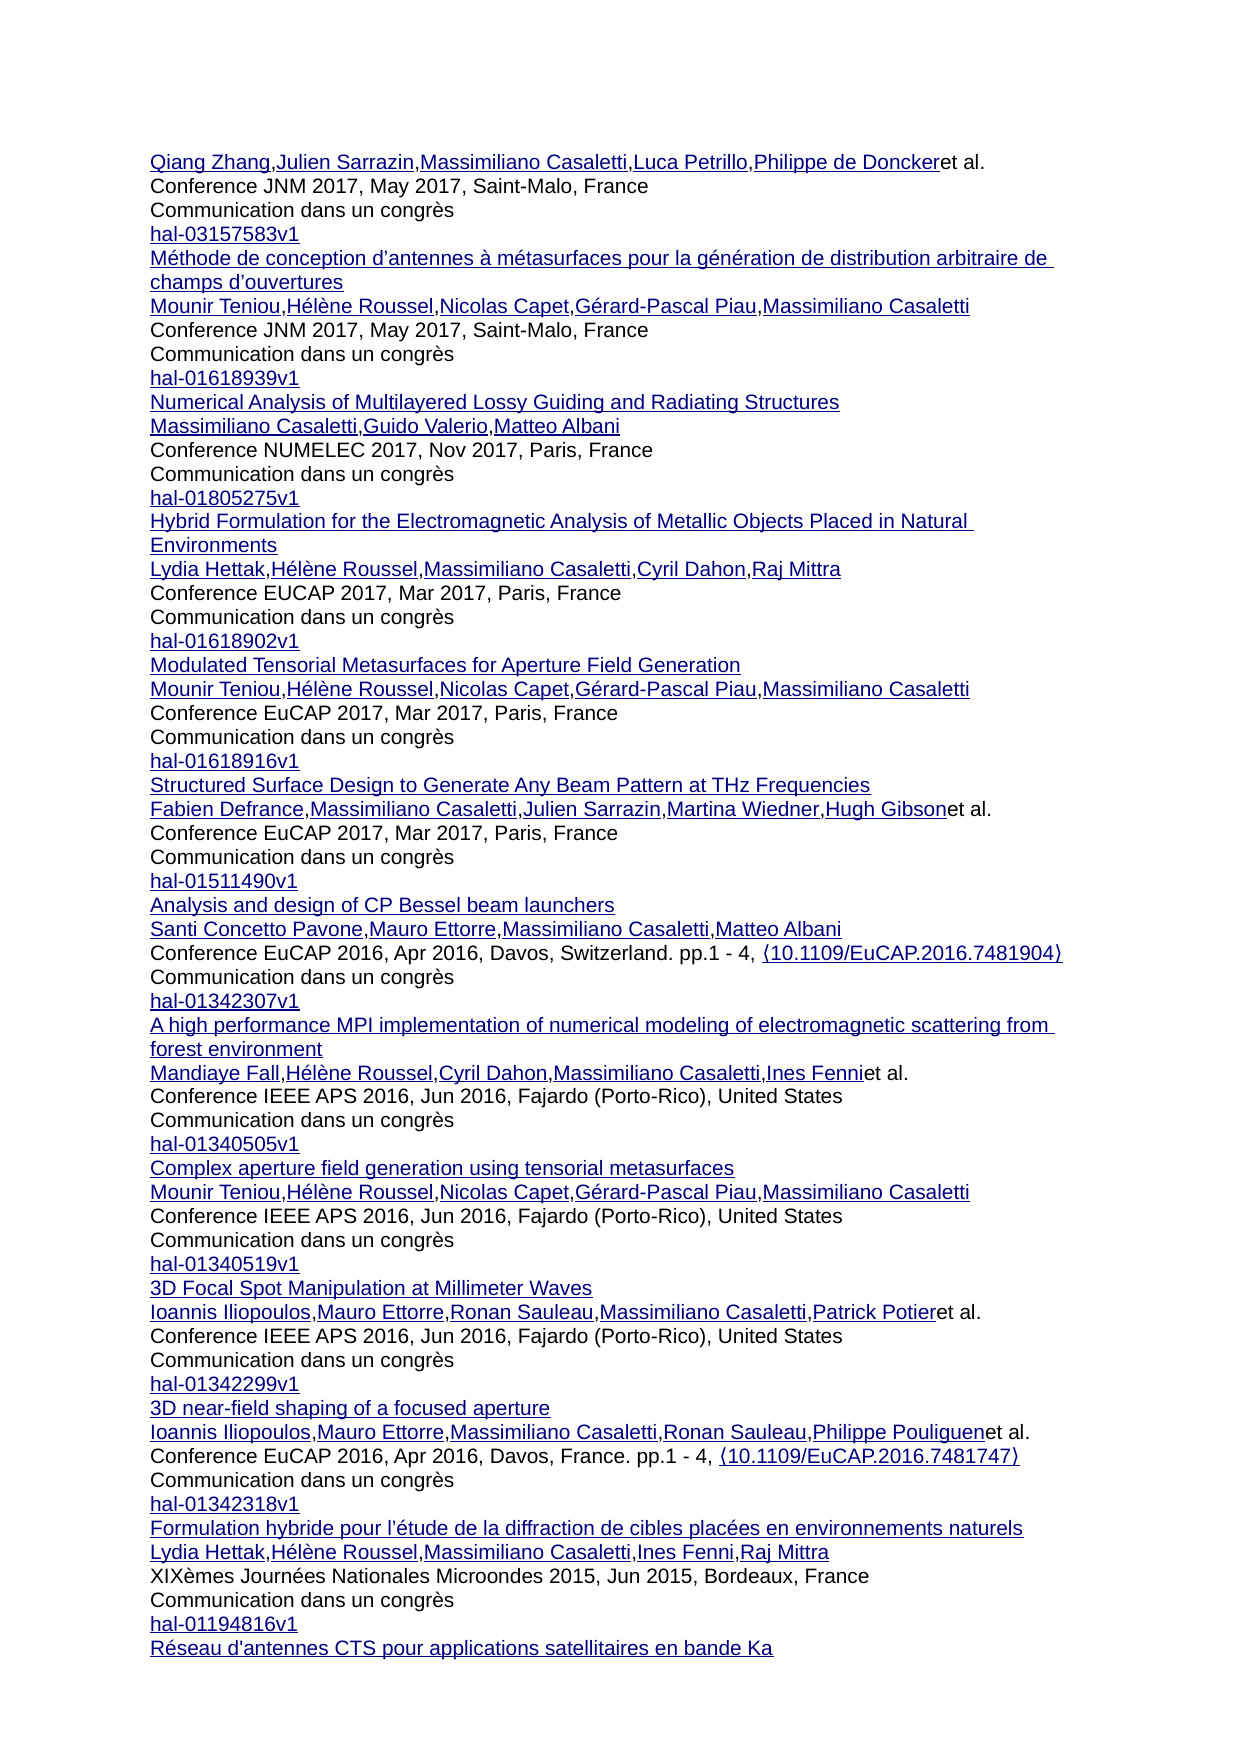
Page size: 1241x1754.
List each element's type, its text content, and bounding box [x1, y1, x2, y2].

table_cell Modulated Tensorial Metasurfaces for Aperture Field Generation Mounir Teniou,Hélène Roussel,Nicolas Capet,Gérard-Pascal Piau,Massimiliano Casaletti Conference EuCAP 2017, Mar 2017, Paris, France Communication dans un congrès hal-01618916v1 [150, 653, 1090, 773]
table_cell Hybrid Formulation for the Electromagnetic Analysis of Metallic Objects Placed in Natural Environments Lydia Hettak,Hélène Roussel,Massimiliano Casaletti,Cyril Dahon,Raj Mittra Conference EUCAP 2017, Mar 2017, Paris, France Communication dans un congrès hal-01618902v1 [150, 509, 1090, 653]
table_cell Analysis and design of CP Bessel beam launchers Santi Concetto Pavone,Mauro Ettorre,Massimiliano Casaletti,Matteo Albani Conference EuCAP 2016, Apr 2016, Davos, Switzerland. pp.1 - 4, ⟨10.1109/EuCAP.2016.7481904⟩ Communication dans un congrès hal-01342307v1 [150, 893, 1090, 1012]
table_cell Numerical Analysis of Multilayered Lossy Guiding and Radiating Structures Massimiliano Casaletti,Guido Valerio,Matteo Albani Conference NUMELEC 2017, Nov 2017, Paris, France Communication dans un congrès hal-01805275v1 [150, 390, 1090, 509]
table_cell Formulation hybride pour l’étude de la diffraction de cibles placées en environnements naturels Lydia Hettak,Hélène Roussel,Massimiliano Casaletti,Ines Fenni,Raj Mittra XIXèmes Journées Nationales Microondes 2015, Jun 2015, Bordeaux, France Communication dans un congrès hal-01194816v1 [150, 1516, 1090, 1635]
table_cell Complex aperture field generation using tensorial metasurfaces Mounir Teniou,Hélène Roussel,Nicolas Capet,Gérard-Pascal Piau,Massimiliano Casaletti Conference IEEE APS 2016, Jun 2016, Fajardo (Porto-Rico), United States Communication dans un congrès hal-01340519v1 [150, 1156, 1090, 1276]
table_cell Méthode de conception d’antennes à métasurfaces pour la génération de distribution arbitraire de champs d’ouvertures Mounir Teniou,Hélène Roussel,Nicolas Capet,Gérard-Pascal Piau,Massimiliano Casaletti Conference JNM 2017, May 2017, Saint-Malo, France Communication dans un congrès hal-01618939v1 [150, 246, 1090, 389]
table_cell Réseau d'antennes CTS pour applications satellitaires en bande Ka [150, 1635, 1090, 1659]
table_cell Structured Surface Design to Generate Any Beam Pattern at THz Frequencies Fabien Defrance,Massimiliano Casaletti,Julien Sarrazin,Martina Wiedner,Hugh Gibsonet al. Conference EuCAP 2017, Mar 2017, Paris, France Communication dans un congrès hal-01511490v1 [150, 773, 1090, 893]
table_cell Qiang Zhang,Julien Sarrazin,Massimiliano Casaletti,Luca Petrillo,Philippe de Donckeret al. Conference JNM 2017, May 2017, Saint-Malo, France Communication dans un congrès hal-03157583v1 [150, 150, 1090, 246]
table_cell 3D Focal Spot Manipulation at Millimeter Waves Ioannis Iliopoulos,Mauro Ettorre,Ronan Sauleau,Massimiliano Casaletti,Patrick Potieret al. Conference IEEE APS 2016, Jun 2016, Fajardo (Porto-Rico), United States Communication dans un congrès hal-01342299v1 [150, 1276, 1090, 1396]
table_cell A high performance MPI implementation of numerical modeling of electromagnetic scattering from forest environment Mandiaye Fall,Hélène Roussel,Cyril Dahon,Massimiliano Casaletti,Ines Fenniet al. Conference IEEE APS 2016, Jun 2016, Fajardo (Porto-Rico), United States Communication dans un congrès hal-01340505v1 [150, 1013, 1090, 1156]
table_cell 3D near-field shaping of a focused aperture Ioannis Iliopoulos,Mauro Ettorre,Massimiliano Casaletti,Ronan Sauleau,Philippe Pouliguenet al. Conference EuCAP 2016, Apr 2016, Davos, France. pp.1 - 4, ⟨10.1109/EuCAP.2016.7481747⟩ Communication dans un congrès hal-01342318v1 [150, 1396, 1090, 1516]
